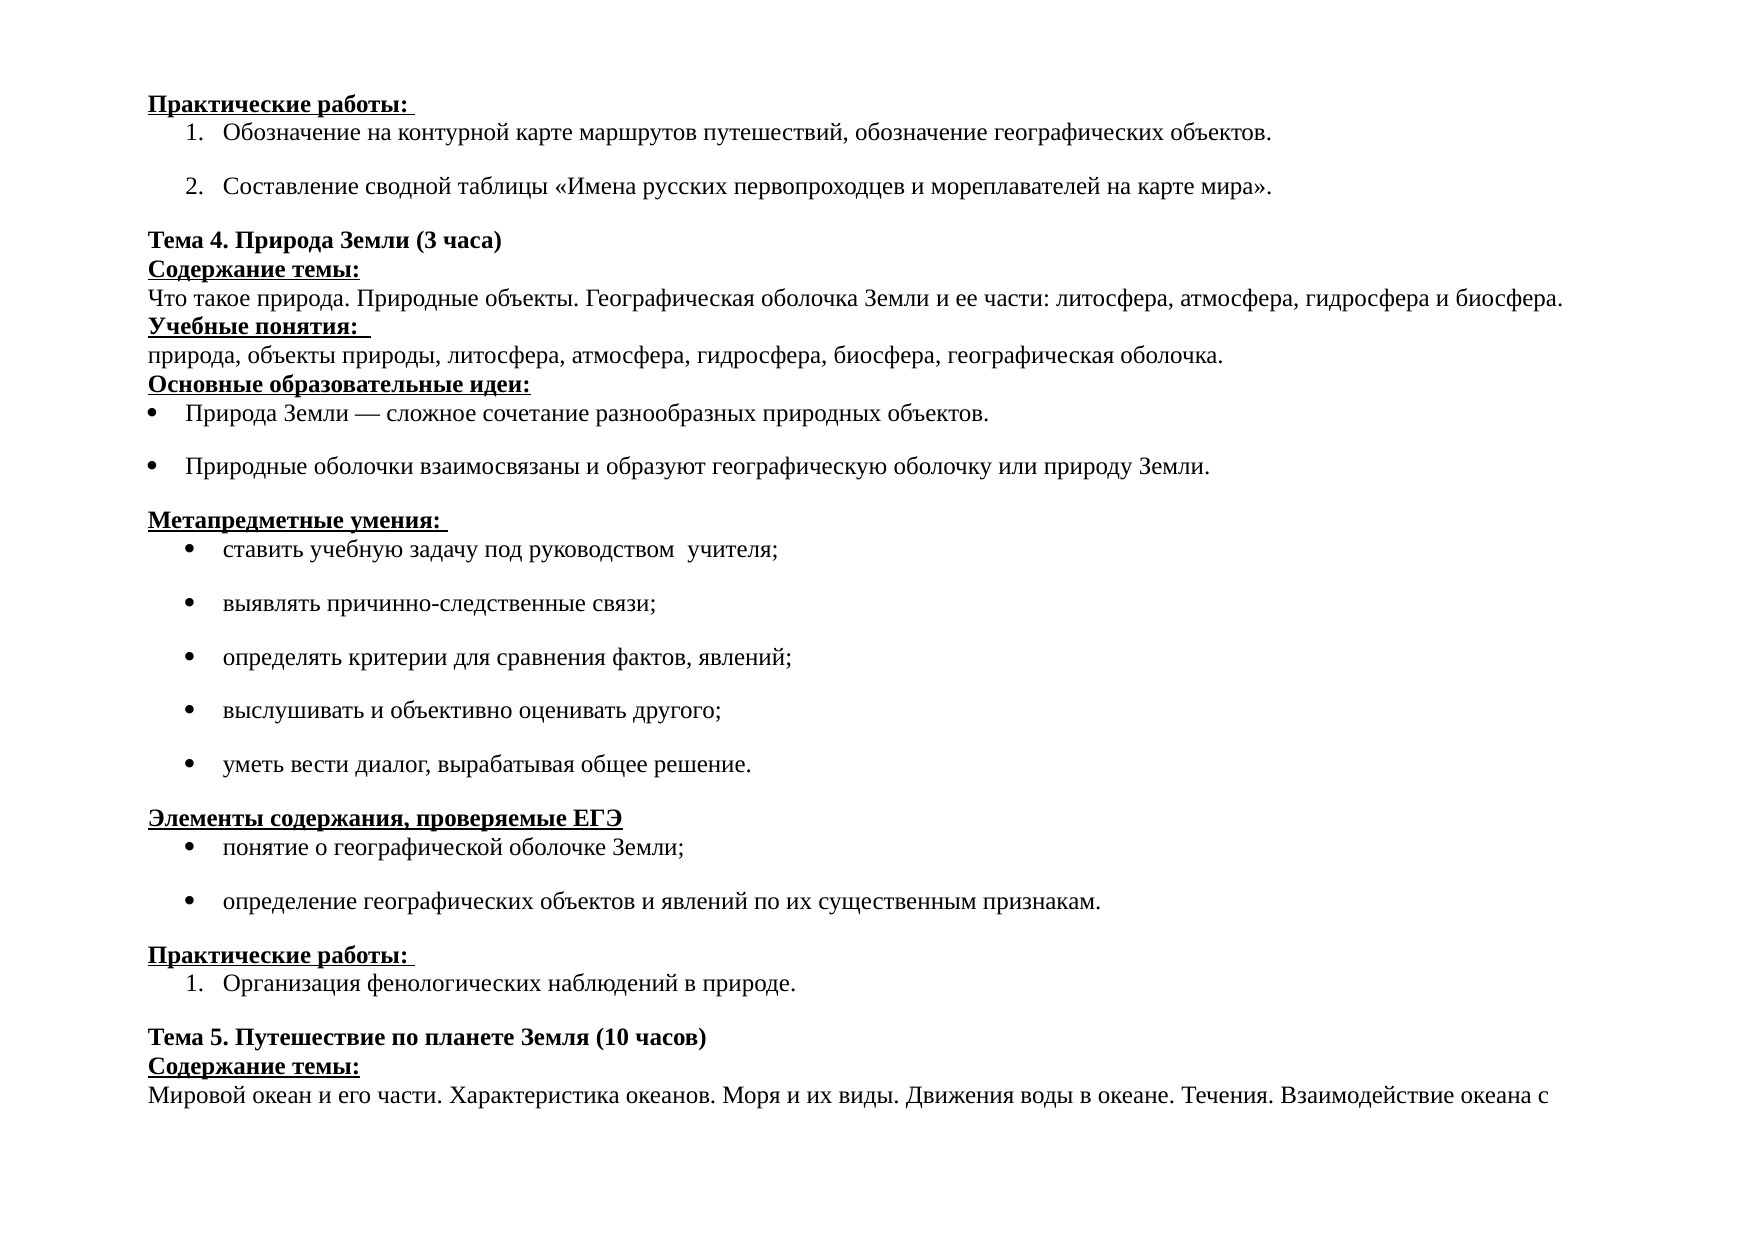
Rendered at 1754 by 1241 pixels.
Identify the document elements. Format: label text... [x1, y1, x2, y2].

list уметь вести диалог, вырабатывая общее решение. [185, 749, 1636, 778]
list Составление сводной таблицы «Имена русских первопроходцев и мореплавателей на карте мира». [185, 171, 1636, 200]
text Метапредметные умения: [148, 505, 1636, 534]
list Организация фенологических наблюдений в природе. [185, 968, 1636, 997]
text Основные образовательные идеи: [148, 369, 1636, 398]
list выявлять причинно-следственные связи; [185, 588, 1636, 617]
text Содержание темы: [148, 254, 1636, 283]
text Элементы содержания, проверяемые ЕГЭ [148, 803, 1636, 832]
text Тема 4. Природа Земли (3 часа) [148, 225, 1636, 254]
list Природа Земли — сложное сочетание разнообразных природных объектов. [148, 398, 1636, 426]
list определение географических объектов и явлений по их существенным признакам. [185, 886, 1636, 915]
text Практические работы: [148, 940, 1636, 968]
list Природные оболочки взаимосвязаны и образуют географическую оболочку или природу Земли. [148, 451, 1636, 480]
text Мировой океан и его части. Характеристика океанов. Моря и их виды. Движения воды в океане. Течения. Взаимодействие океана с [148, 1080, 1636, 1109]
text Практические работы: [148, 89, 1636, 117]
list ставить учебную задачу под руководством учителя; [185, 534, 1636, 563]
text Содержание темы: [148, 1051, 1636, 1080]
text Учебные понятия: [148, 311, 1636, 340]
list определять критерии для сравнения фактов, явлений; [185, 642, 1636, 671]
list понятие о географической оболочке Земли; [185, 832, 1636, 861]
text Тема 5. Путешествие по планете Земля (10 часов) [148, 1022, 1636, 1051]
text природа, объекты природы, литосфера, атмосфера, гидросфера, биосфера, географическая оболочка. [148, 340, 1636, 369]
list выслушивать и объективно оценивать другого; [185, 696, 1636, 724]
text Что такое природа. Природные объекты. Географическая оболочка Земли и ее части: литосфера, атмосфера, гидросфера и биосфера. [148, 283, 1636, 311]
list Обозначение на контурной карте маршрутов путешествий, обозначение географических объектов. [185, 117, 1636, 146]
